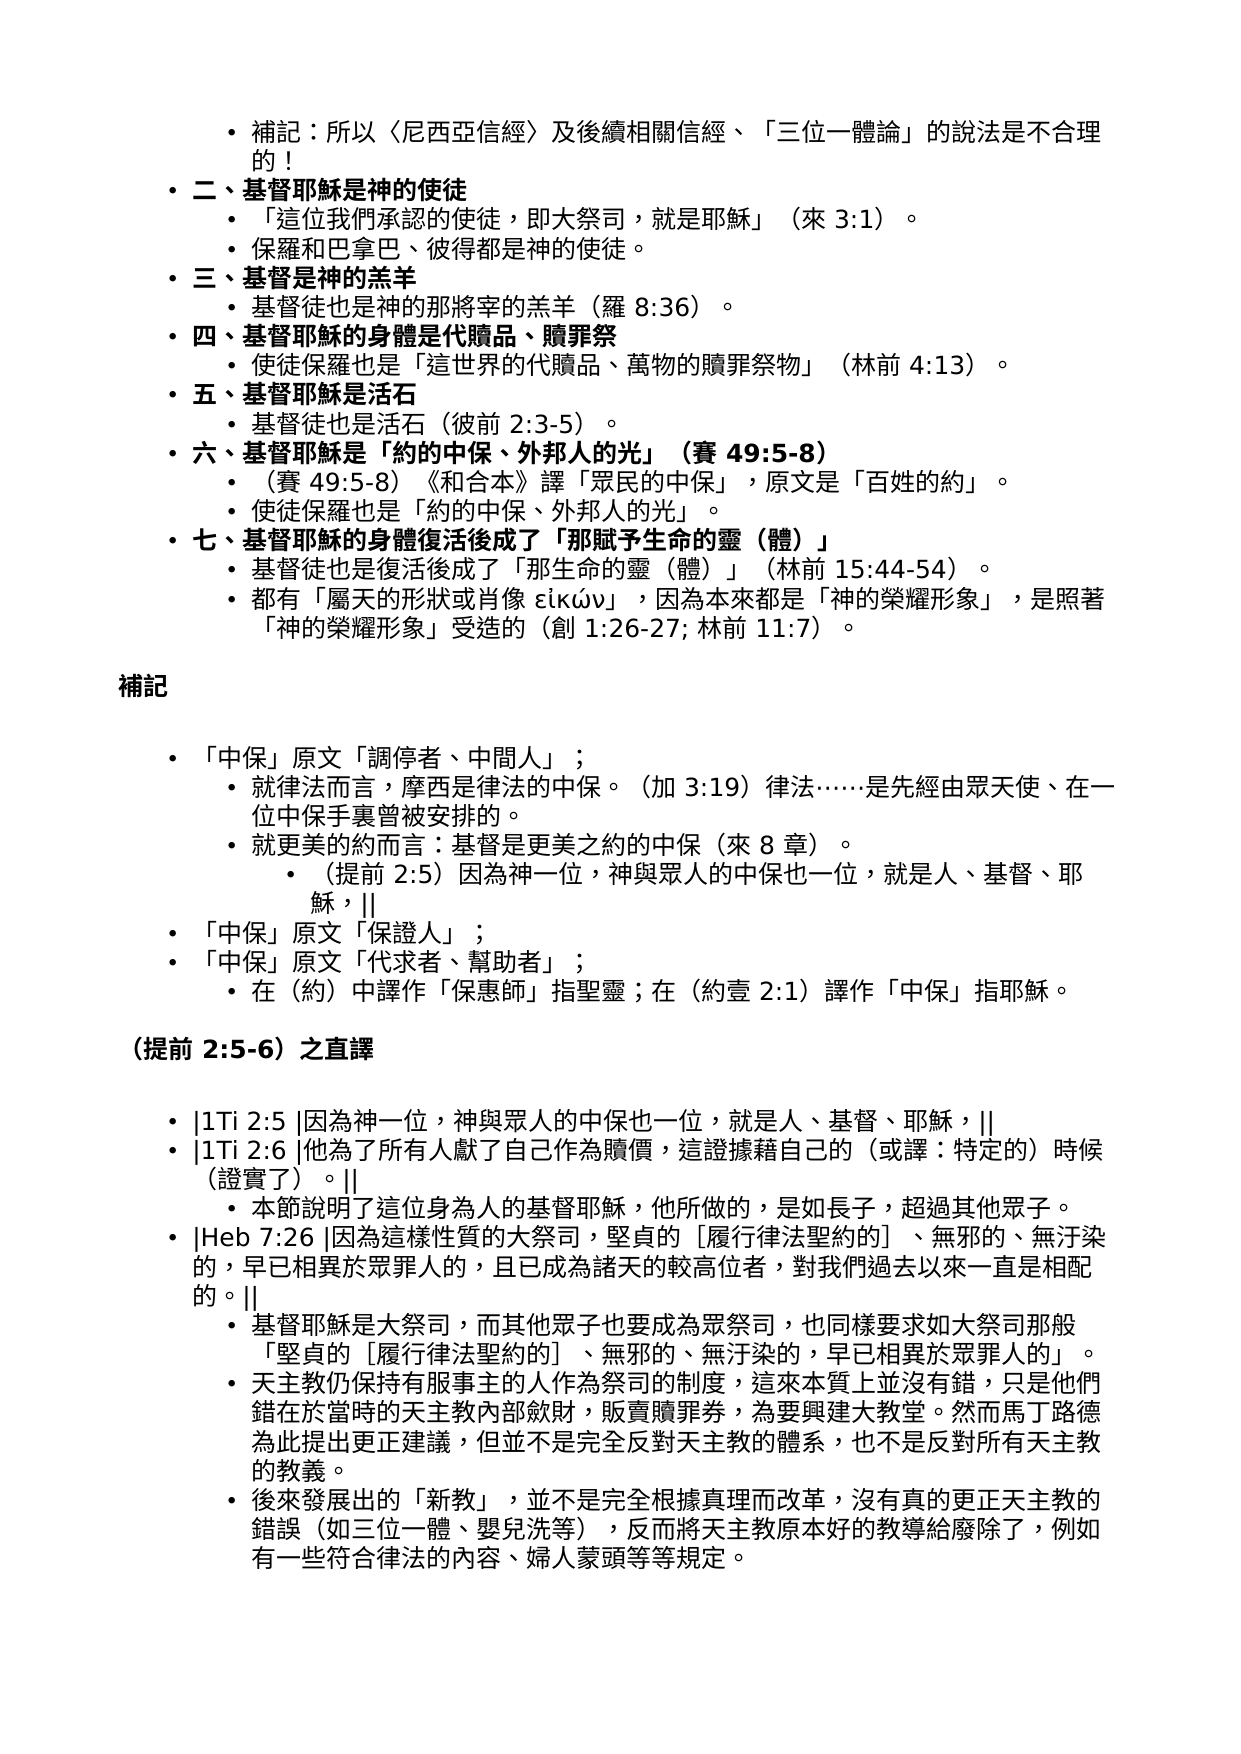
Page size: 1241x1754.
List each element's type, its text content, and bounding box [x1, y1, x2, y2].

list （提前 2:5）因為神一位，神與眾人的中保也一位，就是人、基督、耶穌，|| [295, 860, 1122, 919]
list 本節說明了這位身為人的基督耶穌，他所做的，是如長子，超過其他眾子。 [236, 1194, 1122, 1223]
list 使徒保羅也是「這世界的代贖品、萬物的贖罪祭物」（林前 4:13）。 [236, 351, 1122, 381]
list 基督耶穌是大祭司，而其他眾子也要成為眾祭司，也同樣要求如大祭司那般「堅貞的［履行律法聖約的］、無邪的、無汙染的，早已相異於眾罪人的」。 [236, 1311, 1122, 1369]
list 六、基督耶穌是「約的中保、外邦人的光」（賽 49:5-8） [177, 439, 1122, 468]
list 「中保」原文「調停者、中間人」； [177, 744, 1122, 773]
list 「中保」原文「代求者、幫助者」； [177, 948, 1122, 977]
list 二、基督耶穌是神的使徒 [177, 176, 1122, 206]
list 「中保」原文「保證人」； [177, 919, 1122, 948]
list 七、基督耶穌的身體復活後成了「那賦予生命的靈（體）」 [177, 526, 1122, 556]
list 補記：所以〈尼西亞信經〉及後續相關信經、「三位一體論」的說法是不合理的！ [236, 118, 1122, 176]
list 基督徒也是復活後成了「那生命的靈（體）」（林前 15:44-54）。 [236, 556, 1122, 585]
list 使徒保羅也是「約的中保、外邦人的光」。 [236, 497, 1122, 526]
list 就更美的約而言：基督是更美之約的中保（來 8 章）。 [236, 831, 1122, 860]
list |Heb 7:26 |因為這樣性質的大祭司，堅貞的［履行律法聖約的］、無邪的、無汙染的，早已相異於眾罪人的，且已成為諸天的較高位者，對我們過去以來一直是相配的。|| [177, 1223, 1122, 1311]
list 後來發展出的「新教」，並不是完全根據真理而改革，沒有真的更正天主教的錯誤（如三位一體、嬰兒洗等），反而將天主教原本好的教導給廢除了，例如有一些符合律法的內容、婦人蒙頭等等規定。 [236, 1486, 1122, 1573]
list 三、基督是神的羔羊 [177, 264, 1122, 293]
list 四、基督耶穌的身體是代贖品、贖罪祭 [177, 322, 1122, 351]
list 「這位我們承認的使徒，即大祭司，就是耶穌」（來 3:1）。 [236, 206, 1122, 235]
list 在（約）中譯作「保惠師」指聖靈；在（約壹 2:1）譯作「中保」指耶穌。 [236, 977, 1122, 1006]
list （賽 49:5-8）《和合本》譯「眾民的中保」，原文是「百姓的約」。 [236, 468, 1122, 497]
list |1Ti 2:5 |因為神一位，神與眾人的中保也一位，就是人、基督、耶穌，|| [177, 1107, 1122, 1136]
list 就律法而言，摩西是律法的中保。（加 3:19）律法⋯⋯是先經由眾天使、在一位中保手裏曾被安排的。 [236, 773, 1122, 831]
text （提前 2:5-6）之直譯 [118, 1036, 1122, 1065]
list |1Ti 2:6 |他為了所有人獻了自己作為贖價，這證據藉自己的（或譯：特定的）時候（證實了）。|| [177, 1136, 1122, 1194]
list 保羅和巴拿巴、彼得都是神的使徒。 [236, 235, 1122, 264]
list 基督徒也是活石（彼前 2:3-5）。 [236, 410, 1122, 439]
list 天主教仍保持有服事主的人作為祭司的制度，這來本質上並沒有錯，只是他們錯在於當時的天主教內部歛財，販賣贖罪券，為要興建大教堂。然而馬丁路德為此提出更正建議，但並不是完全反對天主教的體系，也不是反對所有天主教的教義。 [236, 1369, 1122, 1486]
text 補記 [118, 673, 1122, 702]
list 基督徒也是神的那將宰的羔羊（羅 8:36）。 [236, 293, 1122, 322]
list 五、基督耶穌是活石 [177, 381, 1122, 410]
list 都有「屬天的形狀或肖像 εἰκών」，因為本來都是「神的榮耀形象」，是照著「神的榮耀形象」受造的（創 1:26-27; 林前 11:7）。 [236, 585, 1122, 643]
